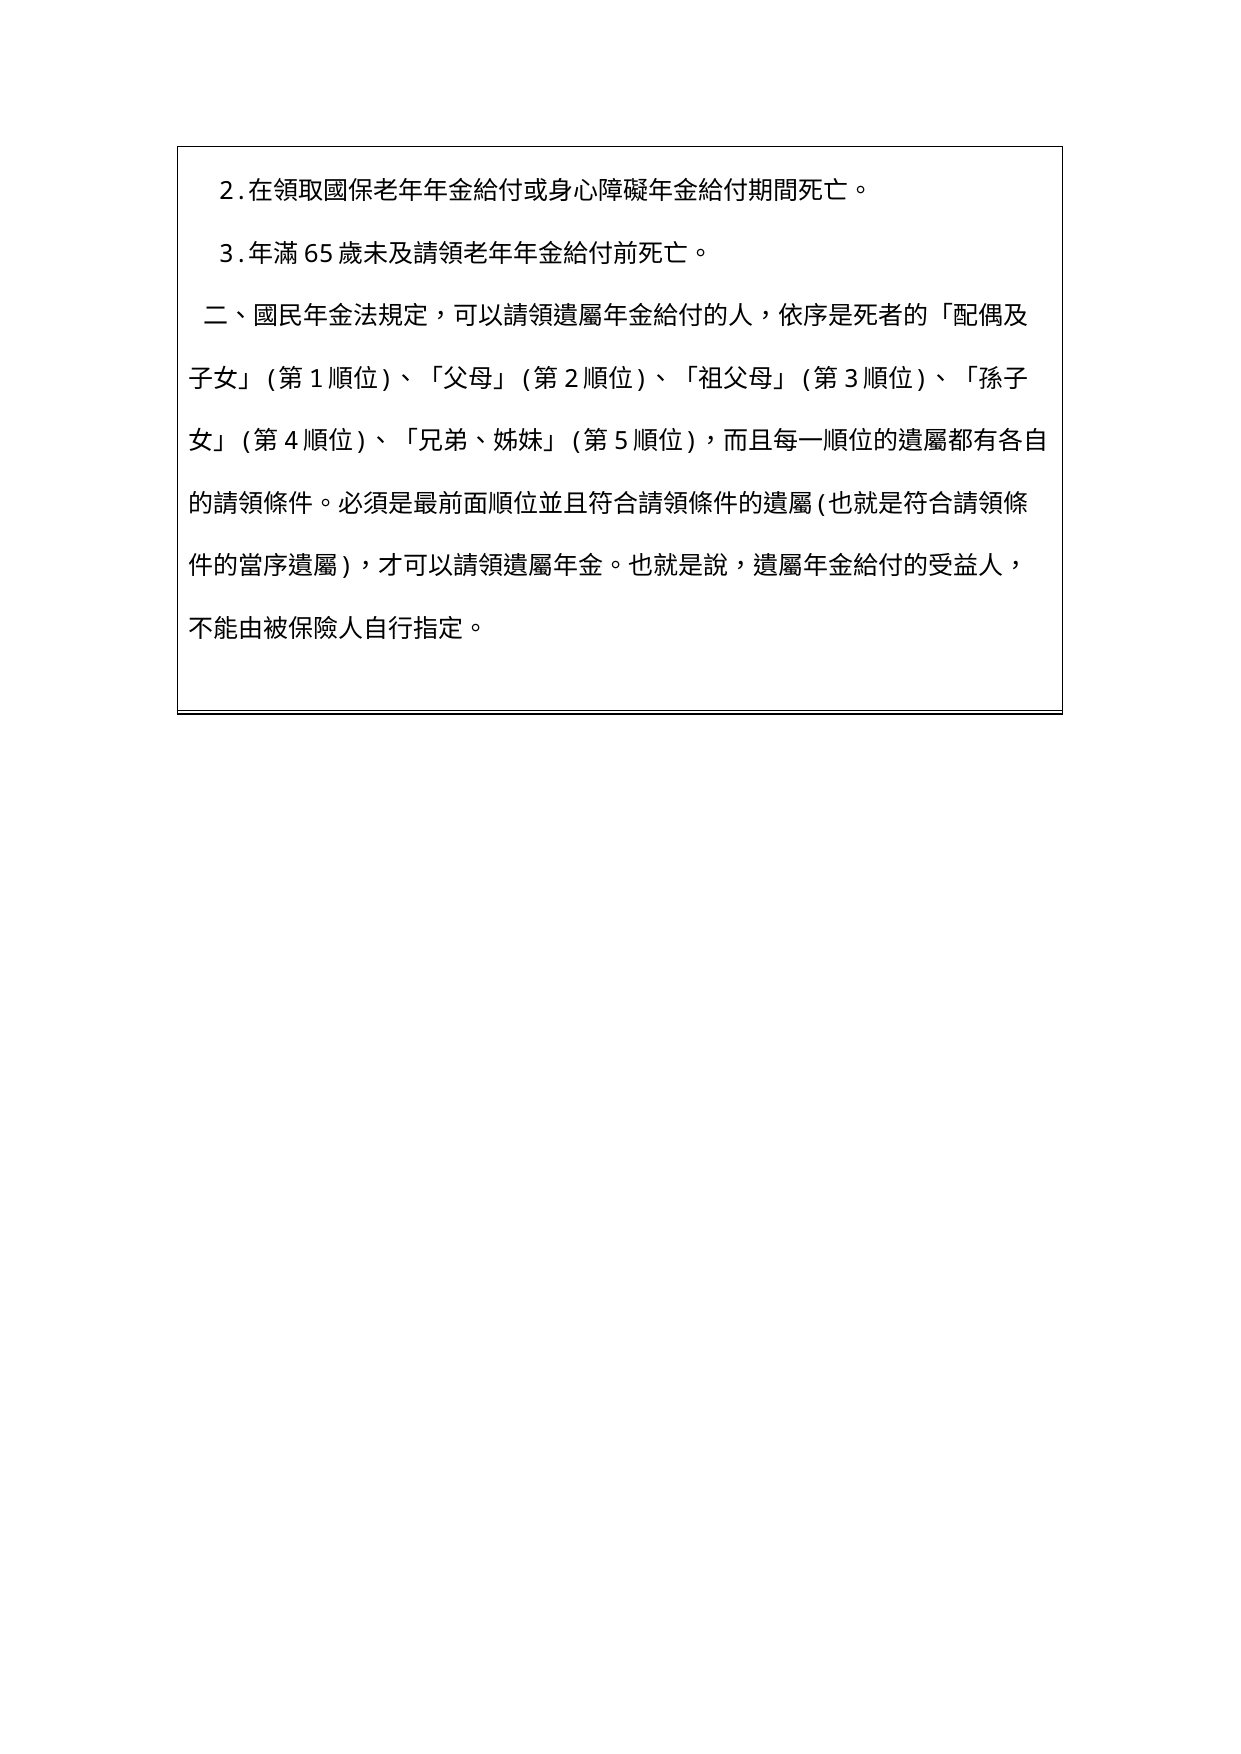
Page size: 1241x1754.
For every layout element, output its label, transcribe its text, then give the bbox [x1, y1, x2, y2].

table_header 2.在領取國保老年年金給付或身心障礙年金給付期間死亡。 3.年滿65歲未及請領老年年金給付前死亡。 二、國民年金法規定，可以請領遺屬年金給付的人，依序是死者的「配偶及子女」(第1順位)、「父母」(第2順位)、「祖父母」(第3順位)、「孫子女」(第4順位)、「兄弟、姊妹」(第5順位)，而且每一順位的遺屬都有各自的請領條件。必須是最前面順位並且符合請領條件的遺屬(也就是符合請領條件的當序遺屬)，才可以請領遺屬年金。也就是說，遺屬年金給付的受益人，不能由被保險人自行指定。 [178, 147, 1062, 710]
